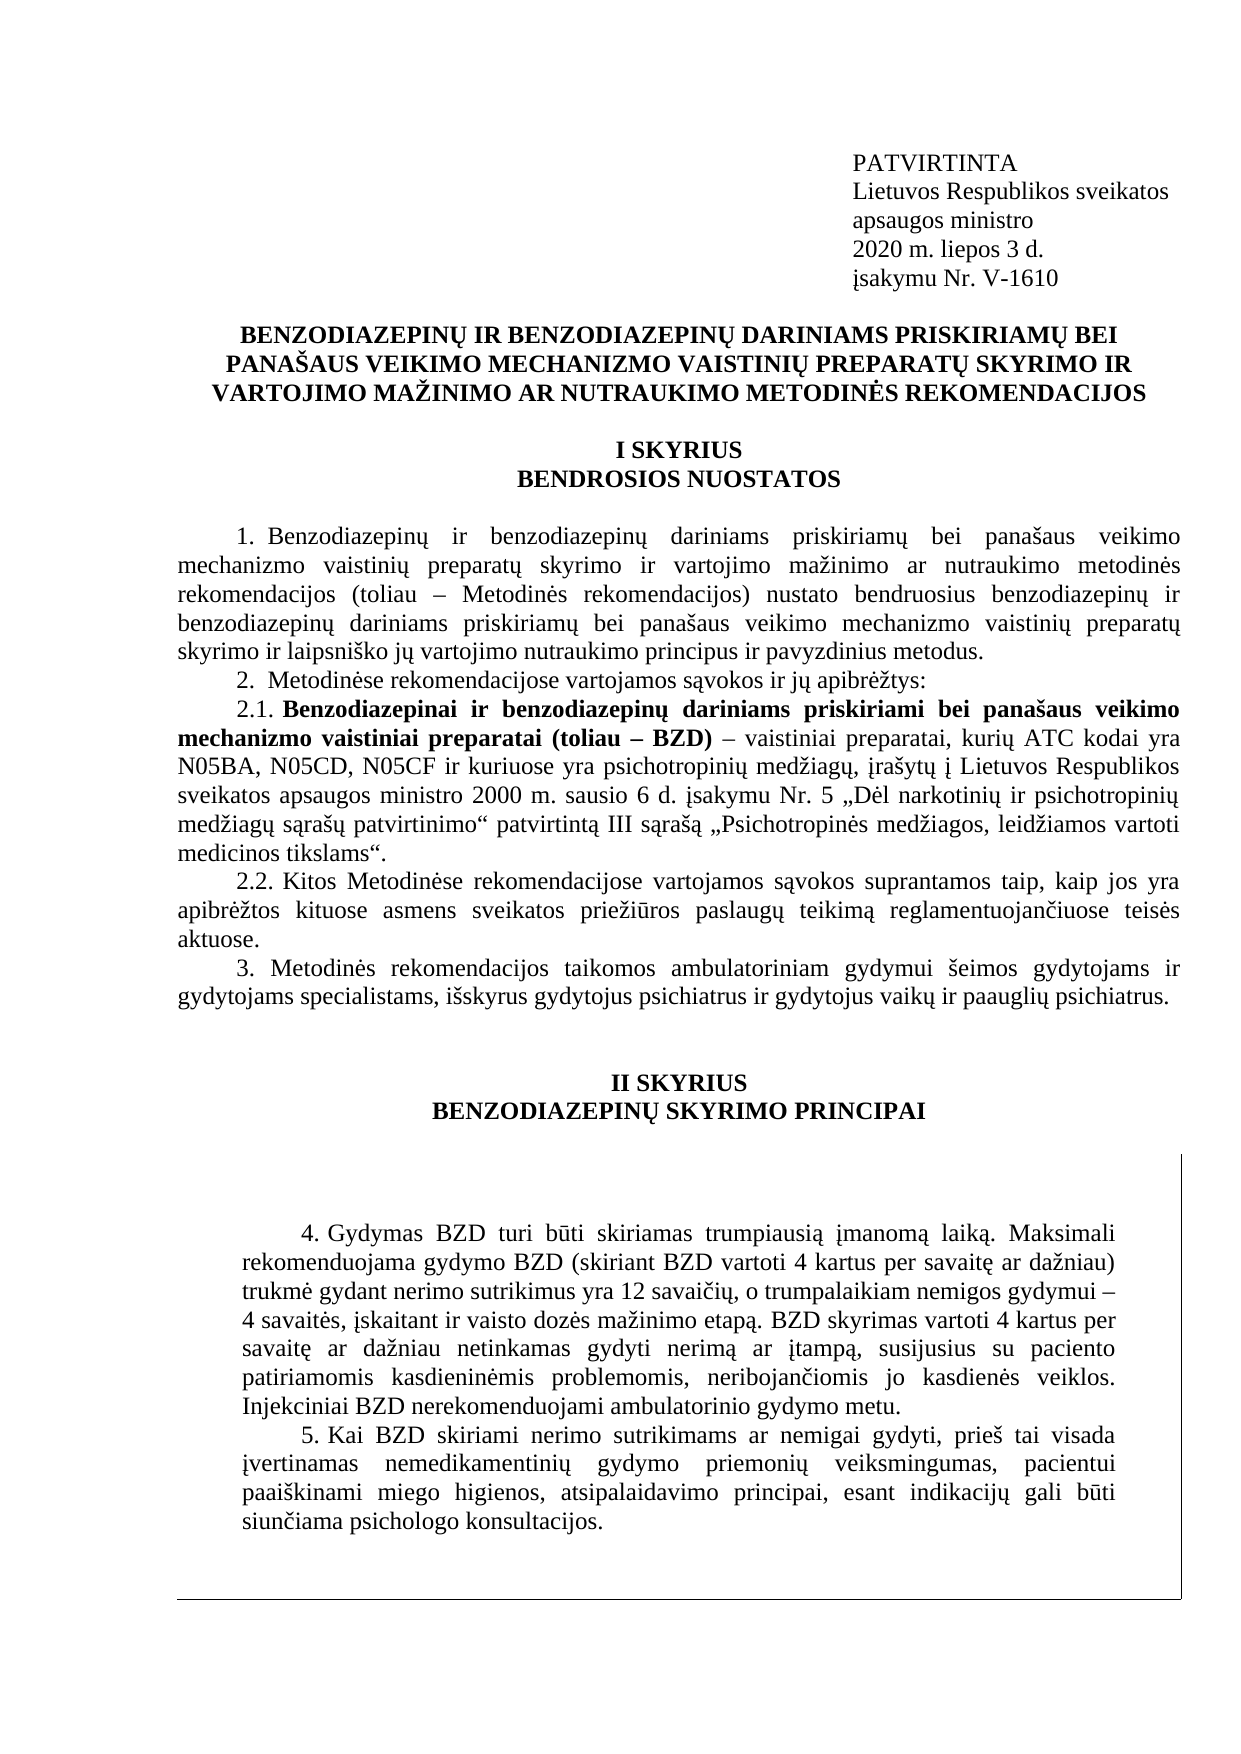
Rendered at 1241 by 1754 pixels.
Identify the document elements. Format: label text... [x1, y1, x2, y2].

text apsaugos ministro [321, 205, 1181, 234]
text 2. Metodinėse rekomendacijose vartojamos sąvokos ir jų apibrėžtys: [177, 665, 1181, 694]
text 4. Gydymas BZD turi būti skiriamas trumpiausią įmanomą laiką. Maksimali rekomenduojama gydymo BZD (skiriant BZD vartoti 4 kartus per savaitę ar dažniau) trukmė gydant nerimo sutrikimus yra 12 savaičių, o trumpalaikiam nemigos gydymui – 4 savaitės, įskaitant ir vaisto dozės mažinimo etapą. BZD skyrimas vartoti 4 kartus per savaitę ar dažniau netinkamas gydyti nerimą ar įtampą, susijusius su paciento patiriamomis kasdieninėmis problemomis, neribojančiomis jo kasdienės veiklos. Injekciniai BZD nerekomenduojami ambulatorinio gydymo metu. [177, 1154, 1181, 1420]
text 5. Kai BZD skiriami nerimo sutrikimams ar nemigai gydyti, prieš tai visada įvertinamas nemedikamentinių gydymo priemonių veiksmingumas, pacientui paaiškinami miego higienos, atsipalaidavimo principai, esant indikacijų gali būti siunčiama psichologo konsultacijos. [177, 1420, 1181, 1599]
text II SKYRIUS [177, 1068, 1181, 1096]
text įsakymu Nr. V-1610 [321, 263, 1181, 291]
text BENDROSIOS NUOSTATOS [177, 464, 1181, 493]
text BENZODIAZEPINŲ skyrimo principai [177, 1096, 1181, 1125]
text PATVIRTINTA [784, 148, 1181, 176]
text 2020 m. liepos 3 d. [321, 234, 1181, 263]
text benzodiazepinų ir benzodiazepinų dariniams priskiriamų BEI panašaus veikimo mechanizmo vaistinių preparatų skyrimo ir VARTOJIMO MAŽINIMO AR nutraukimo metodinės rekomendacijos [177, 320, 1181, 406]
text Lietuvos Respublikos sveikatos [321, 176, 1181, 205]
text 2.2. Kitos Metodinėse rekomendacijose vartojamos sąvokos suprantamos taip, kaip jos yra apibrėžtos kituose asmens sveikatos priežiūros paslaugų teikimą reglamentuojančiuose teisės aktuose. [177, 866, 1181, 953]
text 2.1. Benzodiazepinai ir benzodiazepinų dariniams priskiriami bei panašaus veikimo mechanizmo vaistiniai preparatai (toliau – BZD) – vaistiniai preparatai, kurių ATC kodai yra N05BA, N05CD, N05CF ir kuriuose yra psichotropinių medžiagų, įrašytų į Lietuvos Respublikos sveikatos apsaugos ministro 2000 m. sausio 6 d. įsakymu Nr. 5 „Dėl narkotinių ir psichotropinių medžiagų sąrašų patvirtinimo“ patvirtintą III sąrašą „Psichotropinės medžiagos, leidžiamos vartoti medicinos tikslams“. [177, 694, 1181, 866]
text I SKYRIUS [177, 435, 1181, 464]
text 1. Benzodiazepinų ir benzodiazepinų dariniams priskiriamų bei panašaus veikimo mechanizmo vaistinių preparatų skyrimo ir vartojimo mažinimo ar nutraukimo metodinės rekomendacijos (toliau – Metodinės rekomendacijos) nustato bendruosius benzodiazepinų ir benzodiazepinų dariniams priskiriamų bei panašaus veikimo mechanizmo vaistinių preparatų skyrimo ir laipsniško jų vartojimo nutraukimo principus ir pavyzdinius metodus. [177, 521, 1181, 665]
text 3. Metodinės rekomendacijos taikomos ambulatoriniam gydymui šeimos gydytojams ir gydytojams specialistams, išskyrus gydytojus psichiatrus ir gydytojus vaikų ir paauglių psichiatrus. [177, 953, 1181, 1010]
